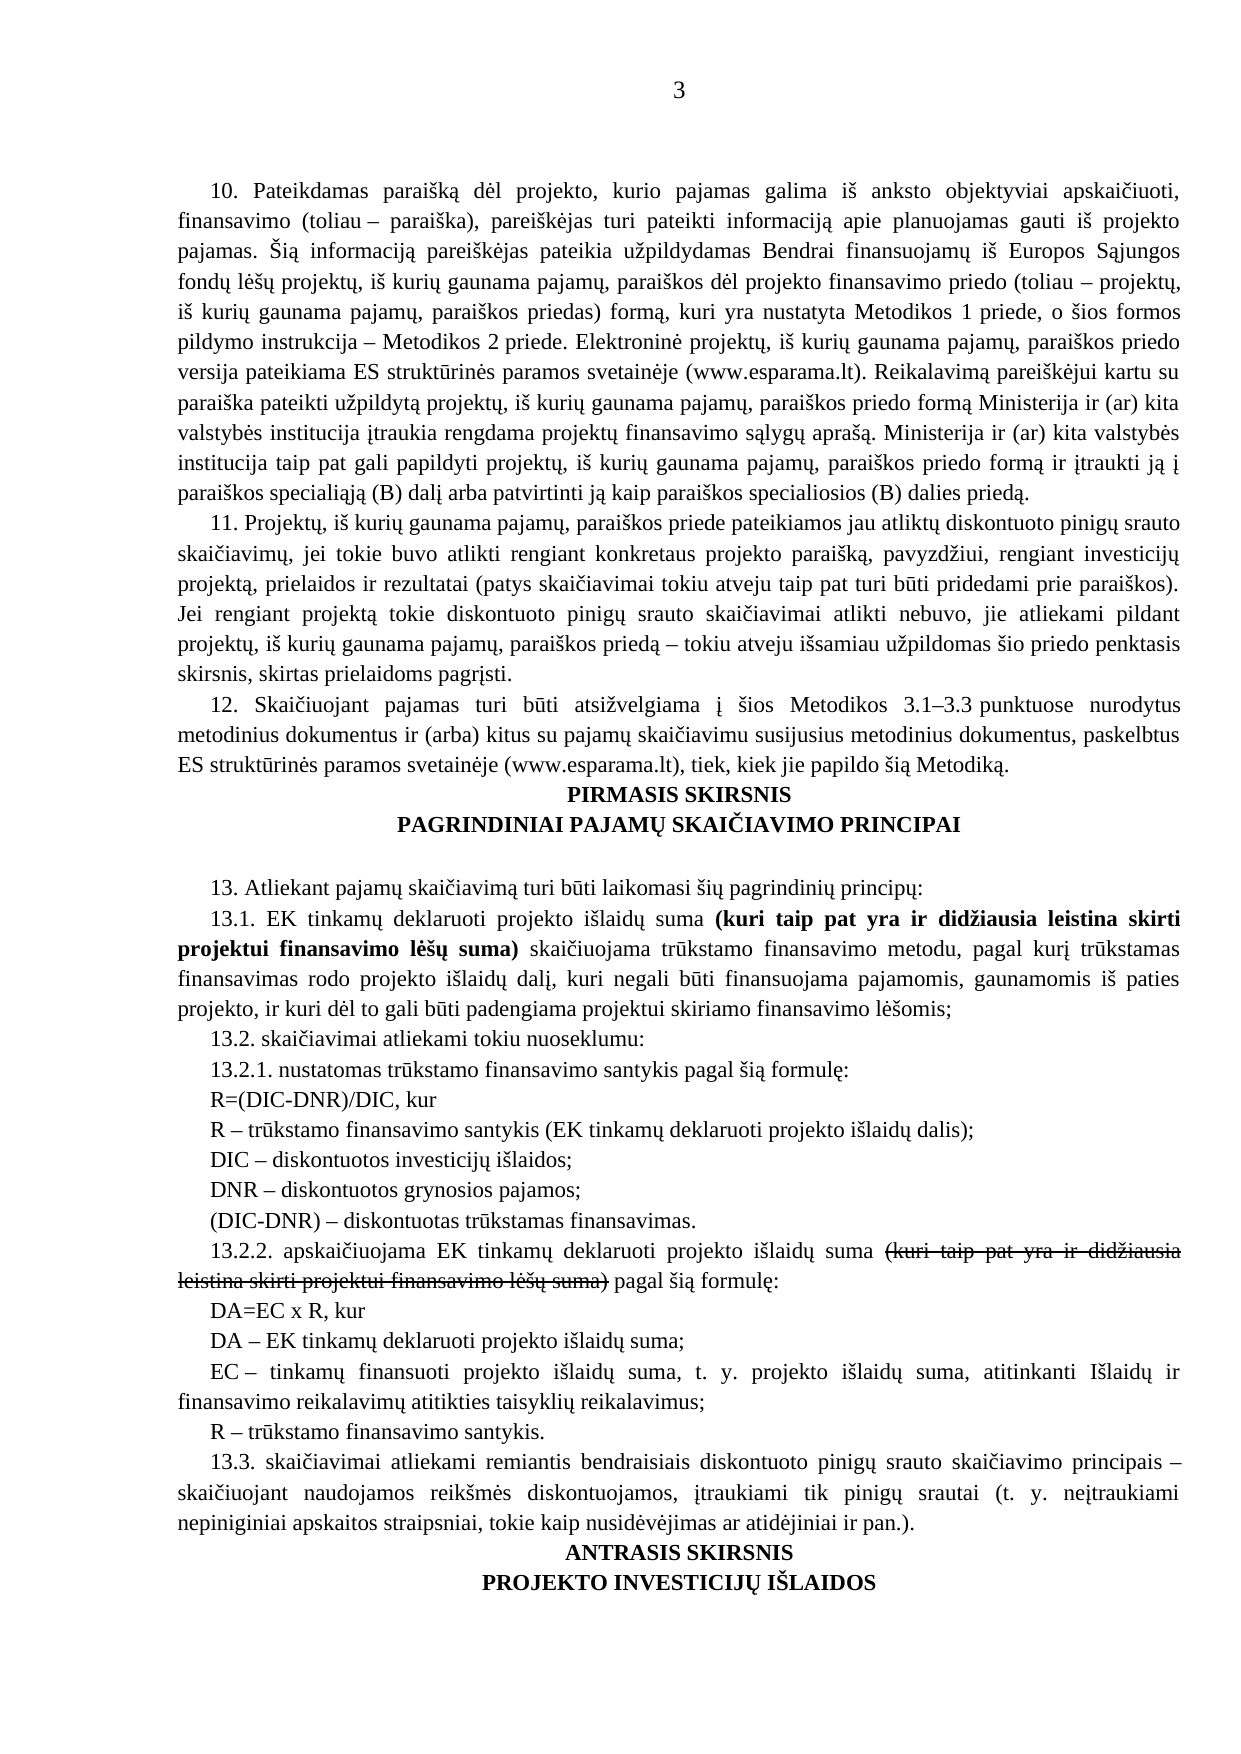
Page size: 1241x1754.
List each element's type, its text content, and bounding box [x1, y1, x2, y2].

text DNR – diskontuotos grynosios pajamos; [177, 1176, 1181, 1203]
text 13.2. skaičiavimai atliekami tokiu nuoseklumu: [177, 1025, 1181, 1052]
text 13.1. EK tinkamų deklaruoti projekto išlaidų suma (kuri taip pat yra ir didžiausia leistina skirti projektui finansavimo lėšų suma) skaičiuojama trūkstamo finansavimo metodu, pagal kurį trūkstamas finansavimas rodo projekto išlaidų dalį, kuri negali būti finansuojama pajamomis, gaunamomis iš paties projekto, ir kuri dėl to gali būti padengiama projektui skiriamo finansavimo lėšomis; [177, 904, 1181, 1022]
text Projekto INVESTICIJŲ IŠLAIDOS [177, 1569, 1181, 1596]
text 13. Atliekant pajamų skaičiavimą turi būti laikomasi šių pagrindinių principų: [177, 874, 1181, 901]
text R – trūkstamo finansavimo santykis (EK tinkamų deklaruoti projekto išlaidų dalis); [177, 1116, 1181, 1142]
text DA – EK tinkamų deklaruoti projekto išlaidų suma; [177, 1327, 1181, 1354]
text DA=EC x R, kur [177, 1297, 1181, 1324]
text R – trūkstamo finansavimo santykis. [177, 1418, 1181, 1444]
text PIRMASIS SKIRSNIS [177, 781, 1181, 808]
text (DIC-DNR) – diskontuotas trūkstamas finansavimas. [177, 1207, 1181, 1233]
text ANTRASIS SKIRSNIS [177, 1539, 1181, 1565]
text 11. Projektų, iš kurių gaunama pajamų, paraiškos priede pateikiamos jau atliktų diskontuoto pinigų srauto skaičiavimų, jei tokie buvo atlikti rengiant konkretaus projekto paraišką, pavyzdžiui, rengiant investicijų projektą, prielaidos ir rezultatai (patys skaičiavimai tokiu atveju taip pat turi būti pridedami prie paraiškos). Jei rengiant projektą tokie diskontuoto pinigų srauto skaičiavimai atlikti nebuvo, jie atliekami pildant projektų, iš kurių gaunama pajamų, paraiškos priedą – tokiu atveju išsamiau užpildomas šio priedo penktasis skirsnis, skirtas prielaidoms pagrįsti. [177, 509, 1181, 687]
text 10. Pateikdamas paraišką dėl projekto, kurio pajamas galima iš anksto objektyviai apskaičiuoti, finansavimo (toliau – paraiška), pareiškėjas turi pateikti informaciją apie planuojamas gauti iš projekto pajamas. Šią informaciją pareiškėjas pateikia užpildydamas Bendrai finansuojamų iš Europos Sąjungos fondų lėšų projektų, iš kurių gaunama pajamų, paraiškos dėl projekto finansavimo priedo (toliau – projektų, iš kurių gaunama pajamų, paraiškos priedas) formą, kuri yra nustatyta Metodikos 1 priede, o šios formos pildymo instrukcija – Metodikos 2 priede. Elektroninė projektų, iš kurių gaunama pajamų, paraiškos priedo versija pateikiama ES struktūrinės paramos svetainėje (www.esparama.lt). Reikalavimą pareiškėjui kartu su paraiška pateikti užpildytą projektų, iš kurių gaunama pajamų, paraiškos priedo formą Ministerija ir (ar) kita valstybės institucija įtraukia rengdama projektų finansavimo sąlygų aprašą. Ministerija ir (ar) kita valstybės institucija taip pat gali papildyti projektų, iš kurių gaunama pajamų, paraiškos priedo formą ir įtraukti ją į paraiškos specialiąją (B) dalį arba patvirtinti ją kaip paraiškos specialiosios (B) dalies priedą. [177, 177, 1181, 506]
text 13.3. skaičiavimai atliekami remiantis bendraisiais diskontuoto pinigų srauto skaičiavimo principais – skaičiuojant naudojamos reikšmės diskontuojamos, įtraukiami tik pinigų srautai (t. y. neįtraukiami nepiniginiai apskaitos straipsniai, tokie kaip nusidėvėjimas ar atidėjiniai ir pan.). [177, 1448, 1181, 1535]
text EC – tinkamų finansuoti projekto išlaidų suma, t. y. projekto išlaidų suma, atitinkanti Išlaidų ir finansavimo reikalavimų atitikties taisyklių reikalavimus; [177, 1358, 1181, 1414]
text DIC – diskontuotos investicijų išlaidos; [177, 1146, 1181, 1173]
text 13.2.1. nustatomas trūkstamo finansavimo santykis pagal šią formulę: [177, 1056, 1181, 1082]
text 13.2.2. apskaičiuojama EK tinkamų deklaruoti projekto išlaidų suma (kuri taip pat yra ir didžiausia leistina skirti projektui finansavimo lėšų suma) pagal šią formulę: [177, 1237, 1181, 1293]
text Pagrindiniai pajamų skaičiavimo principai [177, 812, 1181, 838]
text R=(DIC-DNR)/DIC, kur [177, 1086, 1181, 1112]
text 12. Skaičiuojant pajamas turi būti atsižvelgiama į šios Metodikos 3.1–3.3 punktuose nurodytus metodinius dokumentus ir (arba) kitus su pajamų skaičiavimu susijusius metodinius dokumentus, paskelbtus ES struktūrinės paramos svetainėje (www.esparama.lt), tiek, kiek jie papildo šią Metodiką. [177, 691, 1181, 777]
